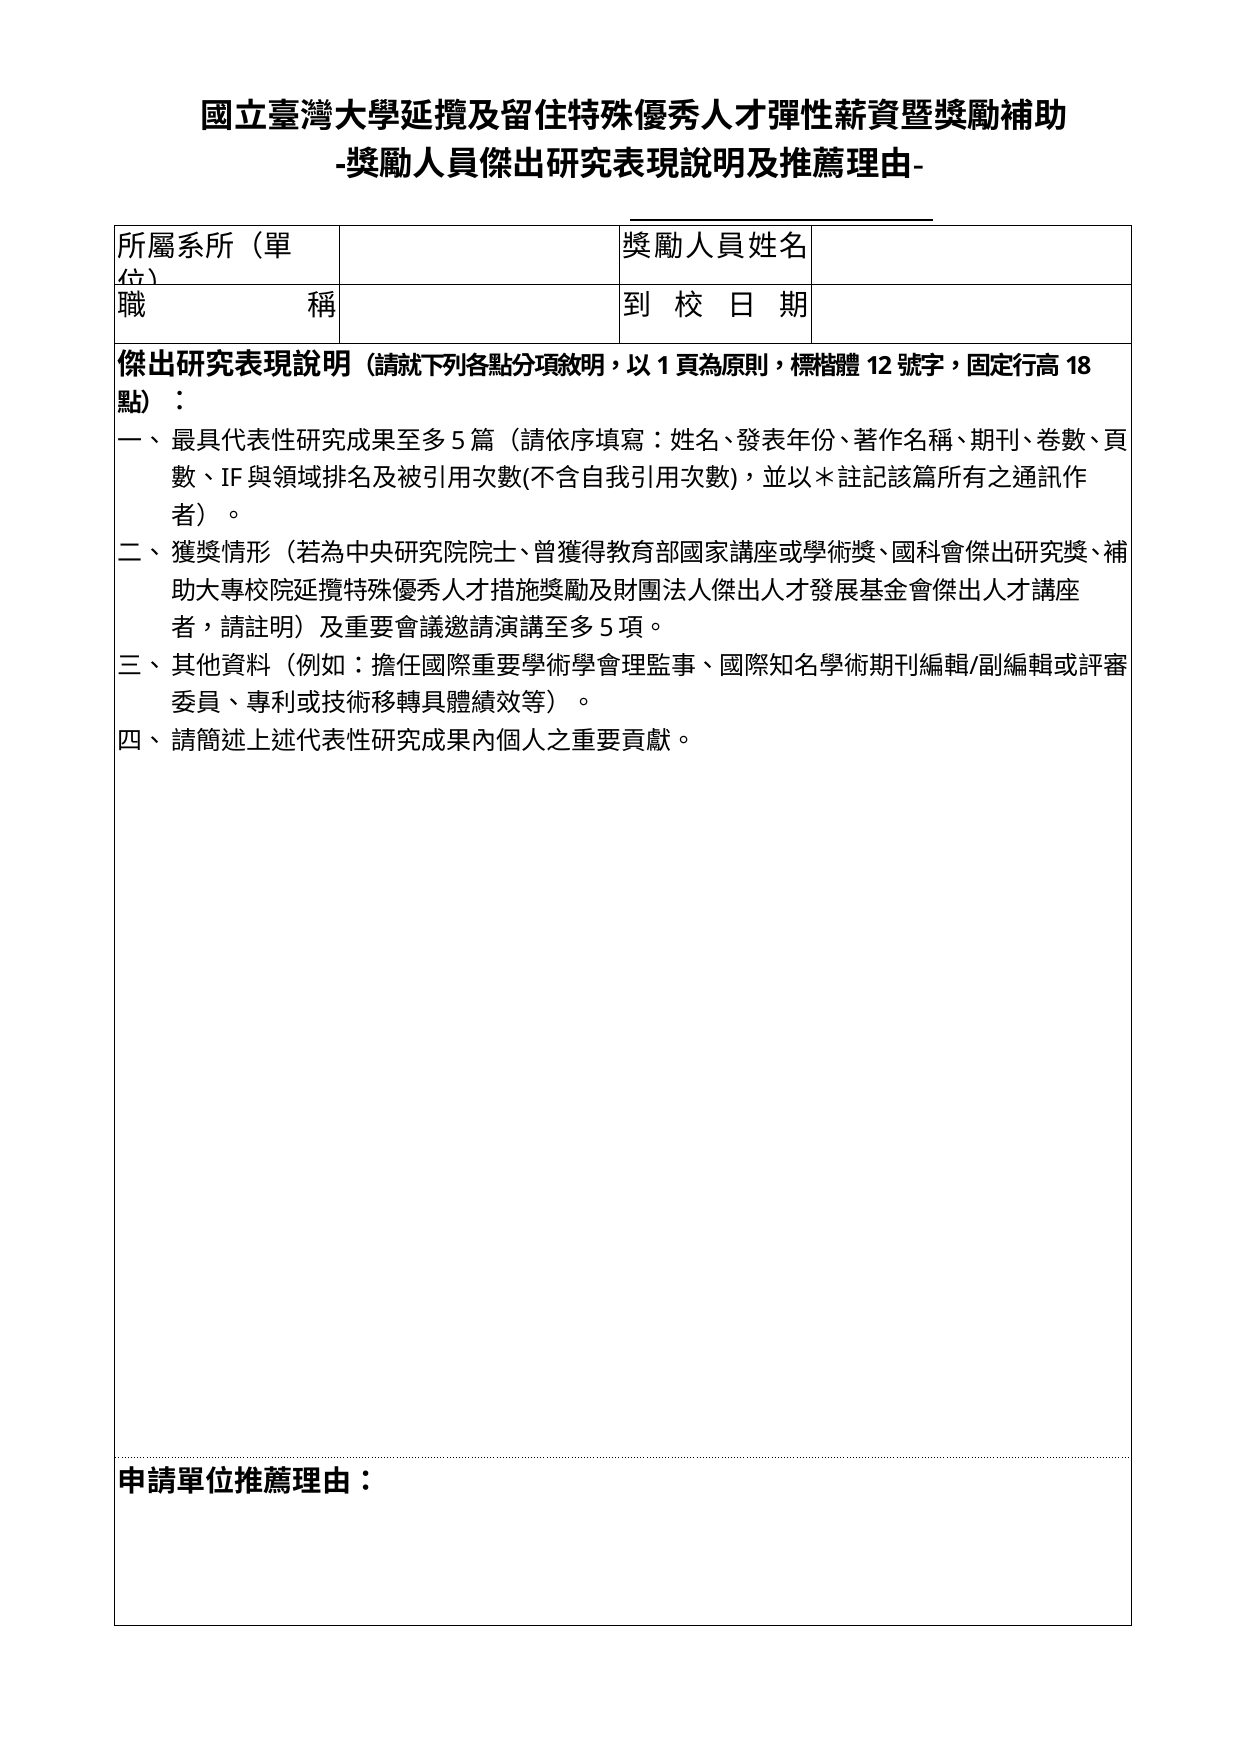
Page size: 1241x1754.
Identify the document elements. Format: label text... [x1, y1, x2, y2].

table_cell 職稱 [115, 285, 339, 343]
table_cell 到校日期 [620, 285, 811, 343]
text -獎勵人員傑出研究表現說明及推薦理由- [137, 137, 1122, 185]
table_header 獎勵人員姓名 [620, 226, 811, 284]
table_header 所屬系所（單位） [115, 226, 339, 284]
table_cell 申請單位推薦理由： [115, 1457, 1131, 1625]
table_header [812, 226, 1131, 284]
table_cell [340, 285, 619, 343]
table_cell [812, 285, 1131, 343]
table_header [340, 226, 619, 284]
text 國立臺灣大學延攬及留住特殊優秀人才彈性薪資暨獎勵補助 [137, 89, 1122, 137]
table_cell 傑出研究表現說明（請就下列各點分項敘明，以1頁為原則，標楷體12號字，固定行高18點）： 最具代表性研究成果至多5篇（請依序填寫：姓名、發表年份、著作名稱、期刊、卷數、頁數、IF與領域排名及被引用次數(不含自我引用次數)，並以＊註記該篇所有之通訊作者）。 獲獎情形（若為中央研究院院士、曾獲得教育部國家講座或學術獎、國科會傑出研究獎、補助大專校院延攬特殊優秀人才措施獎勵及財團法人傑出人才發展基金會傑出人才講座者，請註明）及重要會議邀請演講至多5項。 其他資料（例如：擔任國際重要學術學會理監事、國際知名學術期刊編輯/副編輯或評審委員、專利或技術移轉具體績效等）。 請簡述上述代表性研究成果內個人之重要貢獻。 [115, 344, 1131, 1457]
